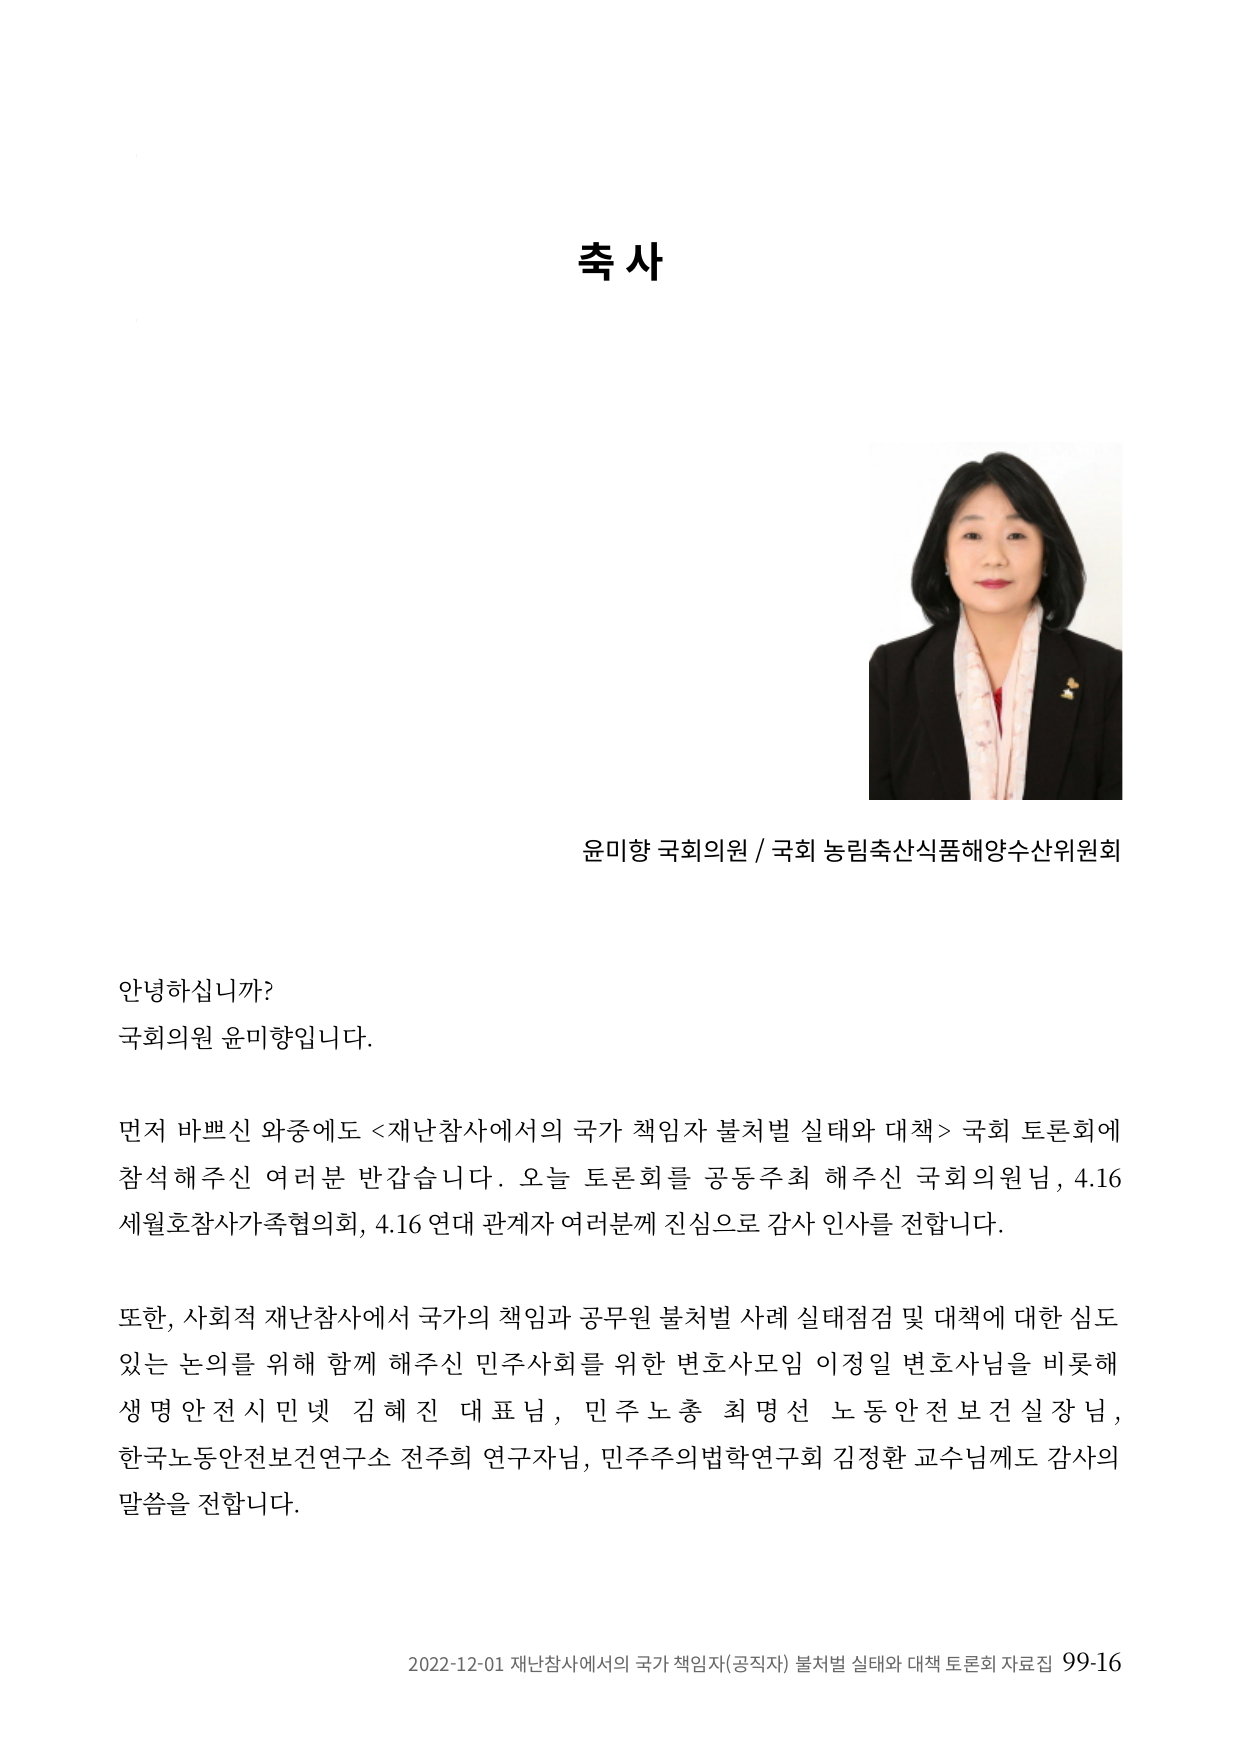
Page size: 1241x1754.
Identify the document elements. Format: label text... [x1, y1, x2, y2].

text 국회의원 윤미향입니다. [118, 1018, 1122, 1054]
subtitle 축 사 [118, 229, 1122, 289]
text 안녕하십니까? [118, 972, 1122, 1008]
picture [869, 442, 1123, 800]
text 먼저 바쁘신 와중에도 <재난참사에서의 국가 책임자 불처벌 실태와 대책> 국회 토론회에 참석해주신 여러분 반갑습니다. 오늘 토론회를 공동주최 해주신 국회의원님, 4.16세월호참사가족협의회, 4.16연대 관계자 여러분께 진심으로 감사 인사를 전합니다. [118, 1112, 1122, 1241]
text 윤미향 국회의원 / 국회 농림축산식품해양수산위원회 [118, 831, 1122, 868]
text 또한, 사회적 재난참사에서 국가의 책임과 공무원 불처벌 사례 실태점검 및 대책에 대한 심도 있는 논의를 위해 함께 해주신 민주사회를 위한 변호사모임 이정일 변호사님을 비롯해 생명안전시민넷 김혜진 대표님, 민주노총 최명선 노동안전보건실장님, 한국노동안전보건연구소 전주희 연구자님, 민주주의법학연구회 김정환 교수님께도 감사의 말씀을 전합니다. [118, 1298, 1122, 1521]
